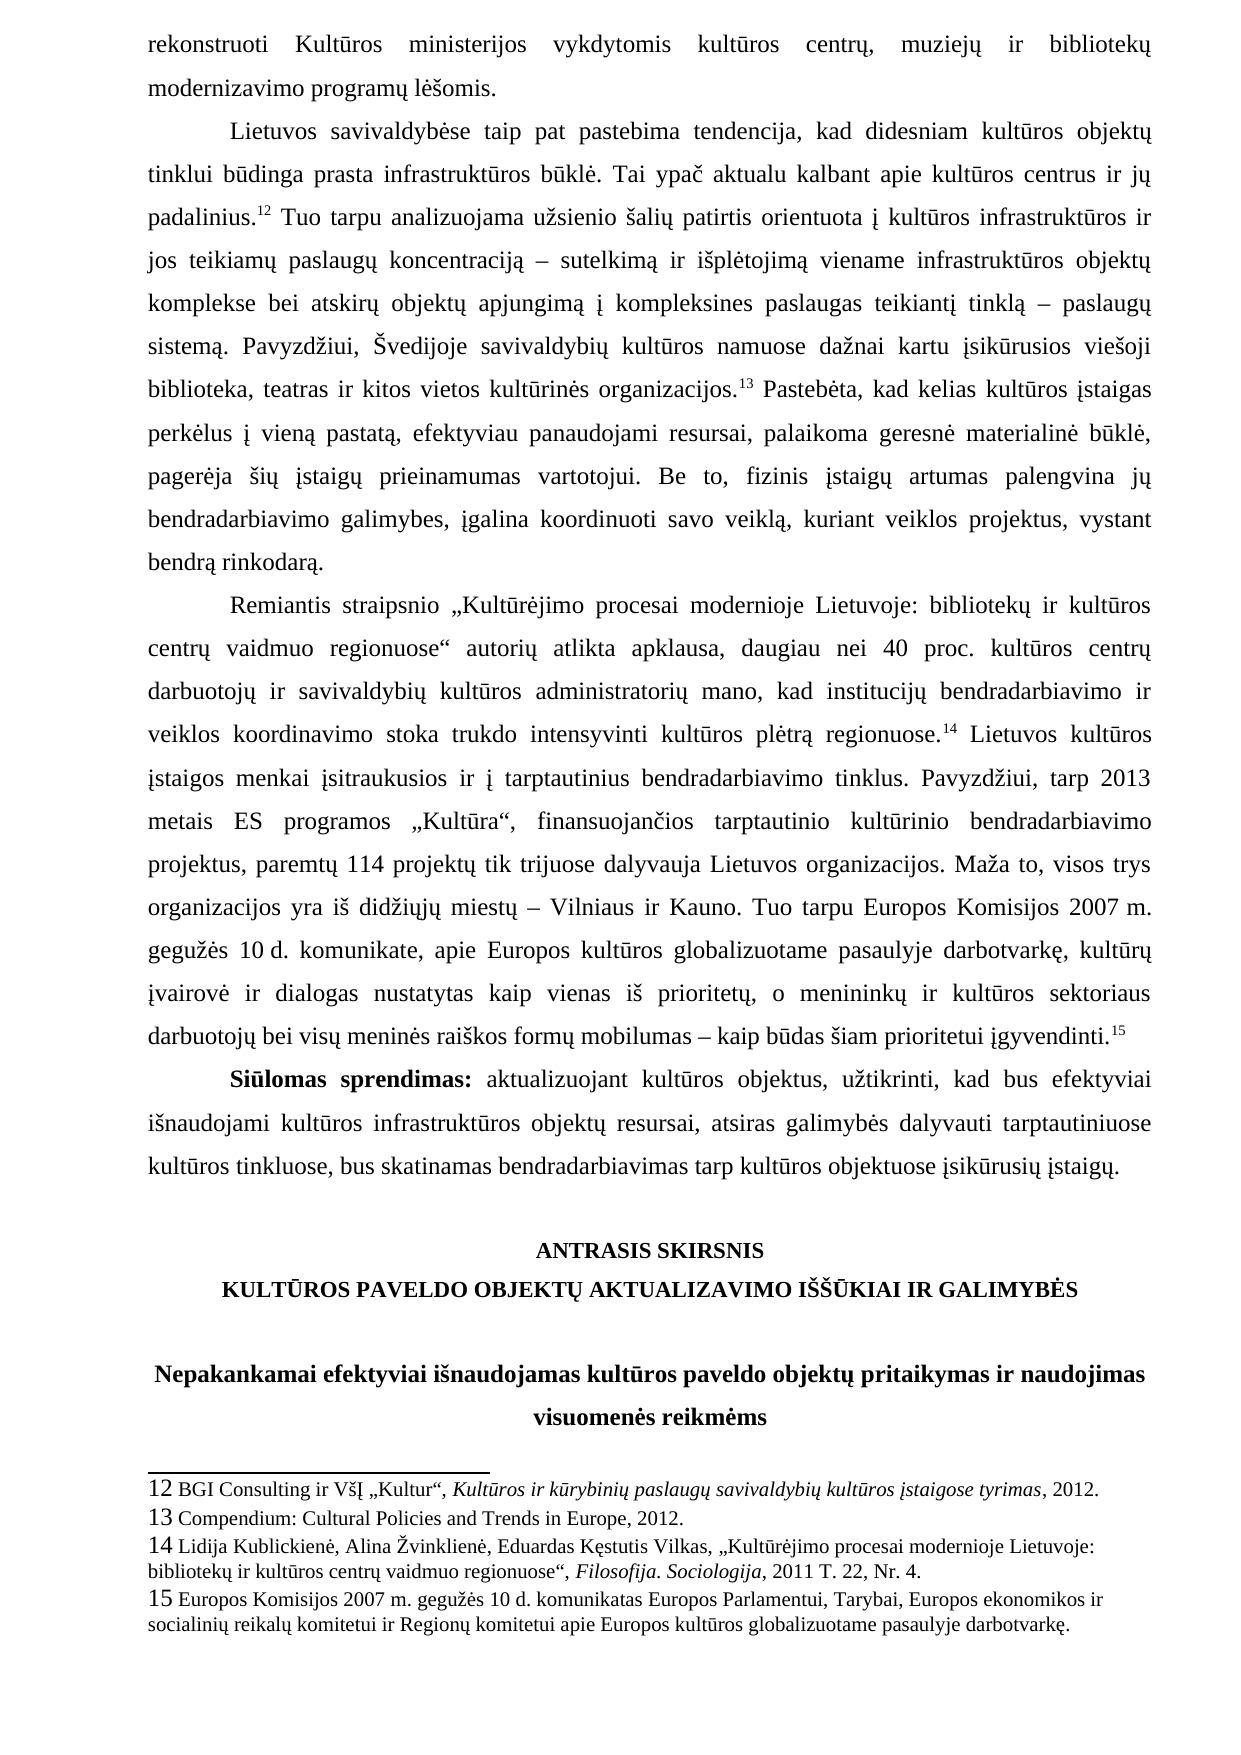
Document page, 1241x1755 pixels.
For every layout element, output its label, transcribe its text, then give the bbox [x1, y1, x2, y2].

text Europos Komisijos 2007 m. gegužės 10 d. komunikatas Europos Parlamentui, Tarybai, Europos ekonomikos ir socialinių reikalų komitetui ir Regionų komitetui apie Europos kultūros globalizuotame pasaulyje darbotvarkę. [148, 1583, 1181, 1636]
text rekonstruoti Kultūros ministerijos vykdytomis kultūros centrų, muziejų ir bibliotekų modernizavimo programų lėšomis. [148, 29, 1152, 101]
text KULTŪROS PAVELDO OBJEKTŲ AKTUALIZAVIMO IŠŠŪKIAI IR GALIMYBĖS [148, 1277, 1152, 1303]
text ANTRASIS SKIRSNIS [148, 1237, 1152, 1263]
text Lietuvos savivaldybėse taip pat pastebima tendencija, kad didesniam kultūros objektų tinklui būdinga prasta infrastruktūros būklė. Tai ypač aktualu kalbant apie kultūros centrus ir jų padalinius. Tuo tarpu analizuojama užsienio šalių patirtis orientuota į kultūros infrastruktūros ir jos teikiamų paslaugų koncentraciją – sutelkimą ir išplėtojimą viename infrastruktūros objektų komplekse bei atskirų objektų apjungimą į kompleksines paslaugas teikiantį tinklą – paslaugų sistemą. Pavyzdžiui, Švedijoje savivaldybių kultūros namuose dažnai kartu įsikūrusios viešoji biblioteka, teatras ir kitos vietos kultūrinės organizacijos. Pastebėta, kad kelias kultūros įstaigas perkėlus į vieną pastatą, efektyviau panaudojami resursai, palaikoma geresnė materialinė būklė, pagerėja šių įstaigų prieinamumas vartotojui. Be to, fizinis įstaigų artumas palengvina jų bendradarbiavimo galimybes, įgalina koordinuoti savo veiklą, kuriant veiklos projektus, vystant bendrą rinkodarą. [148, 116, 1152, 576]
text BGI Consulting ir VšĮ „Kultur“, Kultūros ir kūrybinių paslaugų savivaldybių kultūros įstaigose tyrimas, 2012. [148, 1473, 1181, 1502]
text Lidija Kublickienė, Alina Žvinklienė, Eduardas Kęstutis Vilkas, „Kultūrėjimo procesai modernioje Lietuvoje: bibliotekų ir kultūros centrų vaidmuo regionuose“, Filosofija. Sociologija, 2011 T. 22, Nr. 4. [148, 1530, 1181, 1583]
text Compendium: Cultural Policies and Trends in Europe, 2012. [148, 1502, 1181, 1530]
text Nepakankamai efektyviai išnaudojamas kultūros paveldo objektų pritaikymas ir naudojimas visuomenės reikmėms [148, 1359, 1152, 1431]
text Remiantis straipsnio „Kultūrėjimo procesai modernioje Lietuvoje: bibliotekų ir kultūros centrų vaidmuo regionuose“ autorių atlikta apklausa, daugiau nei 40 proc. kultūros centrų darbuotojų ir savivaldybių kultūros administratorių mano, kad institucijų bendradarbiavimo ir veiklos koordinavimo stoka trukdo intensyvinti kultūros plėtrą regionuose. Lietuvos kultūros įstaigos menkai įsitraukusios ir į tarptautinius bendradarbiavimo tinklus. Pavyzdžiui, tarp 2013 metais ES programos „Kultūra“, finansuojančios tarptautinio kultūrinio bendradarbiavimo projektus, paremtų 114 projektų tik trijuose dalyvauja Lietuvos organizacijos. Maža to, visos trys organizacijos yra iš didžiųjų miestų – Vilniaus ir Kauno. Tuo tarpu Europos Komisijos 2007 m. gegužės 10 d. komunikate, apie Europos kultūros globalizuotame pasaulyje darbotvarkę, kultūrų įvairovė ir dialogas nustatytas kaip vienas iš prioritetų, o menininkų ir kultūros sektoriaus darbuotojų bei visų meninės raiškos formų mobilumas – kaip būdas šiam prioritetui įgyvendinti. [148, 590, 1152, 1050]
text Siūlomas sprendimas: aktualizuojant kultūros objektus, užtikrinti, kad bus efektyviai išnaudojami kultūros infrastruktūros objektų resursai, atsiras galimybės dalyvauti tarptautiniuose kultūros tinkluose, bus skatinamas bendradarbiavimas tarp kultūros objektuose įsikūrusių įstaigų. [148, 1064, 1152, 1179]
